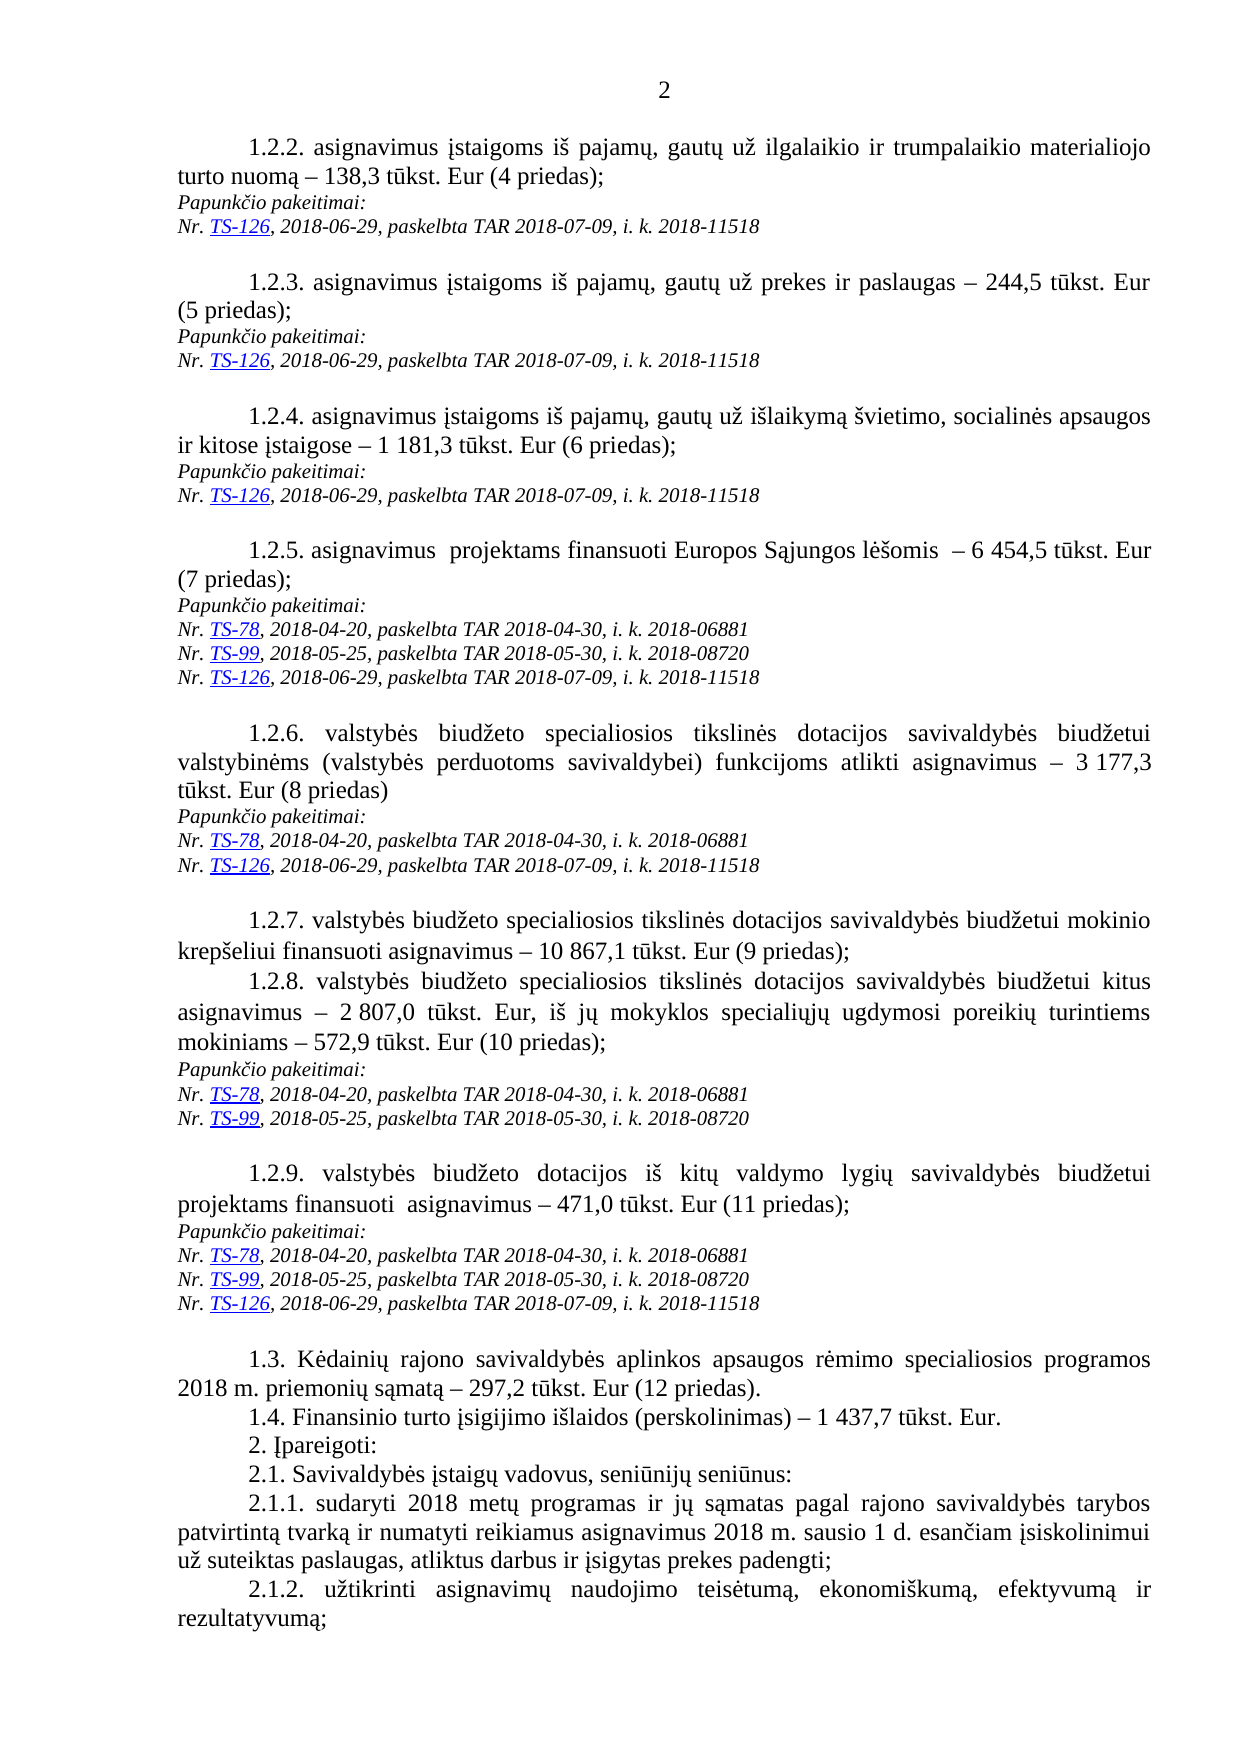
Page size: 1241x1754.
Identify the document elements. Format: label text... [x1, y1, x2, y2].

text Papunkčio pakeitimai: [177, 1057, 1152, 1081]
text 1.2.4. asignavimus įstaigoms iš pajamų, gautų už išlaikymą švietimo, socialinės apsaugos ir kitose įstaigose – 1 181,3 tūkst. Eur (6 priedas); [177, 401, 1152, 459]
text 1.2.2. asignavimus įstaigoms iš pajamų, gautų už ilgalaikio ir trumpalaikio materialiojo turto nuomą – 138,3 tūkst. Eur (4 priedas); [177, 132, 1152, 190]
text Nr. TS-99, 2018-05-25, paskelbta TAR 2018-05-30, i. k. 2018-08720 [177, 1267, 1152, 1291]
text Nr. TS-126, 2018-06-29, paskelbta TAR 2018-07-09, i. k. 2018-11518 [177, 348, 1152, 372]
text 1.2.7. valstybės biudžeto specialiosios tikslinės dotacijos savivaldybės biudžetui mokinio krepšeliui finansuoti asignavimus – 10 867,1 tūkst. Eur (9 priedas); [177, 905, 1152, 964]
text Nr. TS-126, 2018-06-29, paskelbta TAR 2018-07-09, i. k. 2018-11518 [177, 483, 1152, 507]
text Papunkčio pakeitimai: [177, 593, 1152, 617]
text 1.2.9. valstybės biudžeto dotacijos iš kitų valdymo lygių savivaldybės biudžetui projektams finansuoti asignavimus – 471,0 tūkst. Eur (11 priedas); [177, 1158, 1152, 1217]
text 1.2.3. asignavimus įstaigoms iš pajamų, gautų už prekes ir paslaugas – 244,5 tūkst. Eur (5 priedas); [177, 267, 1152, 324]
text 2.1. Savivaldybės įstaigų vadovus, seniūnijų seniūnus: [177, 1459, 1152, 1488]
text Nr. TS-126, 2018-06-29, paskelbta TAR 2018-07-09, i. k. 2018-11518 [177, 1291, 1152, 1315]
text Nr. TS-126, 2018-06-29, paskelbta TAR 2018-07-09, i. k. 2018-11518 [177, 214, 1152, 238]
text 1.3. Kėdainių rajono savivaldybės aplinkos apsaugos rėmimo specialiosios programos 2018 m. priemonių sąmatą – 297,2 tūkst. Eur (12 priedas). [177, 1344, 1152, 1402]
text 1.4. Finansinio turto įsigijimo išlaidos (perskolinimas) ‒ 1 437,7 tūkst. Eur. [177, 1402, 1152, 1430]
text Nr. TS-78, 2018-04-20, paskelbta TAR 2018-04-30, i. k. 2018-06881 [177, 1081, 1152, 1106]
text Nr. TS-78, 2018-04-20, paskelbta TAR 2018-04-30, i. k. 2018-06881 [177, 828, 1152, 852]
text 1.2.6. valstybės biudžeto specialiosios tikslinės dotacijos savivaldybės biudžetui valstybinėms (valstybės perduotoms savivaldybei) funkcijoms atlikti asignavimus – 3 177,3 tūkst. Eur (8 priedas) [177, 718, 1152, 804]
text 2.1.2. užtikrinti asignavimų naudojimo teisėtumą, ekonomiškumą, efektyvumą ir rezultatyvumą; [177, 1574, 1152, 1632]
text Nr. TS-99, 2018-05-25, paskelbta TAR 2018-05-30, i. k. 2018-08720 [177, 641, 1152, 665]
text Nr. TS-99, 2018-05-25, paskelbta TAR 2018-05-30, i. k. 2018-08720 [177, 1106, 1152, 1129]
text 1.2.5. asignavimus projektams finansuoti Europos Sąjungos lėšomis – 6 454,5 tūkst. Eur (7 priedas); [177, 536, 1152, 593]
text 1.2.8. valstybės biudžeto specialiosios tikslinės dotacijos savivaldybės biudžetui kitus asignavimus – 2 807,0 tūkst. Eur, iš jų mokyklos specialiųjų ugdymosi poreikių turintiems mokiniams – 572,9 tūkst. Eur (10 priedas); [177, 966, 1152, 1056]
text Nr. TS-78, 2018-04-20, paskelbta TAR 2018-04-30, i. k. 2018-06881 [177, 1243, 1152, 1267]
text 2. Įpareigoti: [177, 1430, 1152, 1459]
text Papunkčio pakeitimai: [177, 459, 1152, 483]
text Papunkčio pakeitimai: [177, 324, 1152, 348]
text Nr. TS-78, 2018-04-20, paskelbta TAR 2018-04-30, i. k. 2018-06881 [177, 617, 1152, 641]
text Papunkčio pakeitimai: [177, 190, 1152, 214]
text Nr. TS-126, 2018-06-29, paskelbta TAR 2018-07-09, i. k. 2018-11518 [177, 665, 1152, 689]
text Papunkčio pakeitimai: [177, 1219, 1152, 1243]
text Papunkčio pakeitimai: [177, 804, 1152, 828]
text 2.1.1. sudaryti 2018 metų programas ir jų sąmatas pagal rajono savivaldybės tarybos patvirtintą tvarką ir numatyti reikiamus asignavimus 2018 m. sausio 1 d. esančiam įsiskolinimui už suteiktas paslaugas, atliktus darbus ir įsigytas prekes padengti; [177, 1488, 1152, 1574]
text Nr. TS-126, 2018-06-29, paskelbta TAR 2018-07-09, i. k. 2018-11518 [177, 852, 1152, 877]
